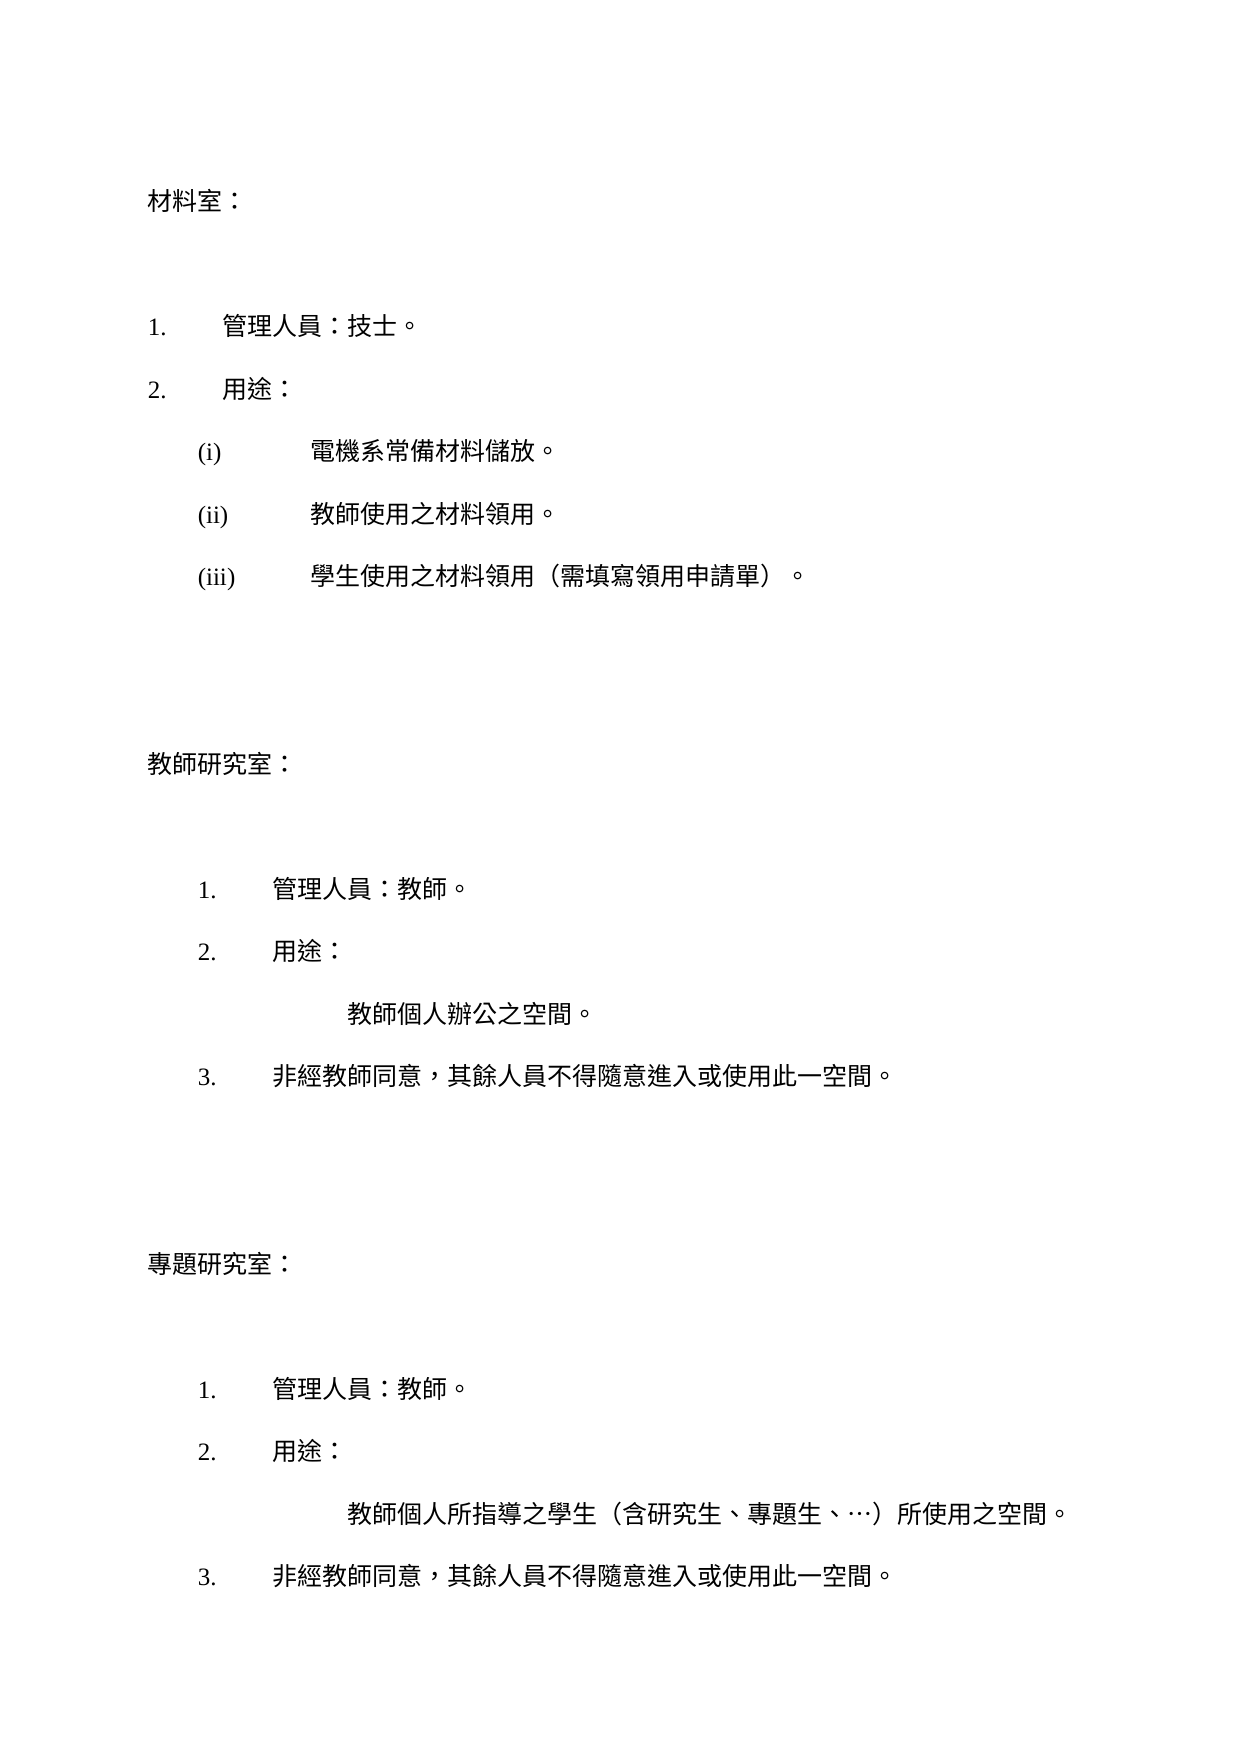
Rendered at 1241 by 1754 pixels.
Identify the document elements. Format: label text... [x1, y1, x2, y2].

list 管理人員：教師。 [198, 846, 1092, 908]
list 非經教師同意，其餘人員不得隨意進入或使用此一空間。 [198, 1533, 1092, 1596]
list 用途： [198, 1408, 1092, 1471]
list 管理人員：技士。 [148, 283, 1092, 346]
list 非經教師同意，其餘人員不得隨意進入或使用此一空間。 [198, 1033, 1092, 1096]
list 管理人員：教師。 [198, 1346, 1092, 1408]
list 用途： [198, 908, 1092, 971]
list 用途： [148, 346, 1092, 408]
list 電機系常備材料儲放。 [198, 408, 1092, 471]
text 材料室： [148, 158, 1092, 221]
list 教師使用之材料領用。 [198, 471, 1092, 533]
text 教師研究室： [148, 721, 1092, 783]
text 專題研究室： [148, 1221, 1092, 1283]
text 教師個人所指導之學生（含研究生、專題生、…）所使用之空間。 [348, 1471, 1092, 1533]
list 學生使用之材料領用（需填寫領用申請單）。 [198, 533, 1092, 596]
text 教師個人辦公之空間。 [298, 971, 1092, 1033]
